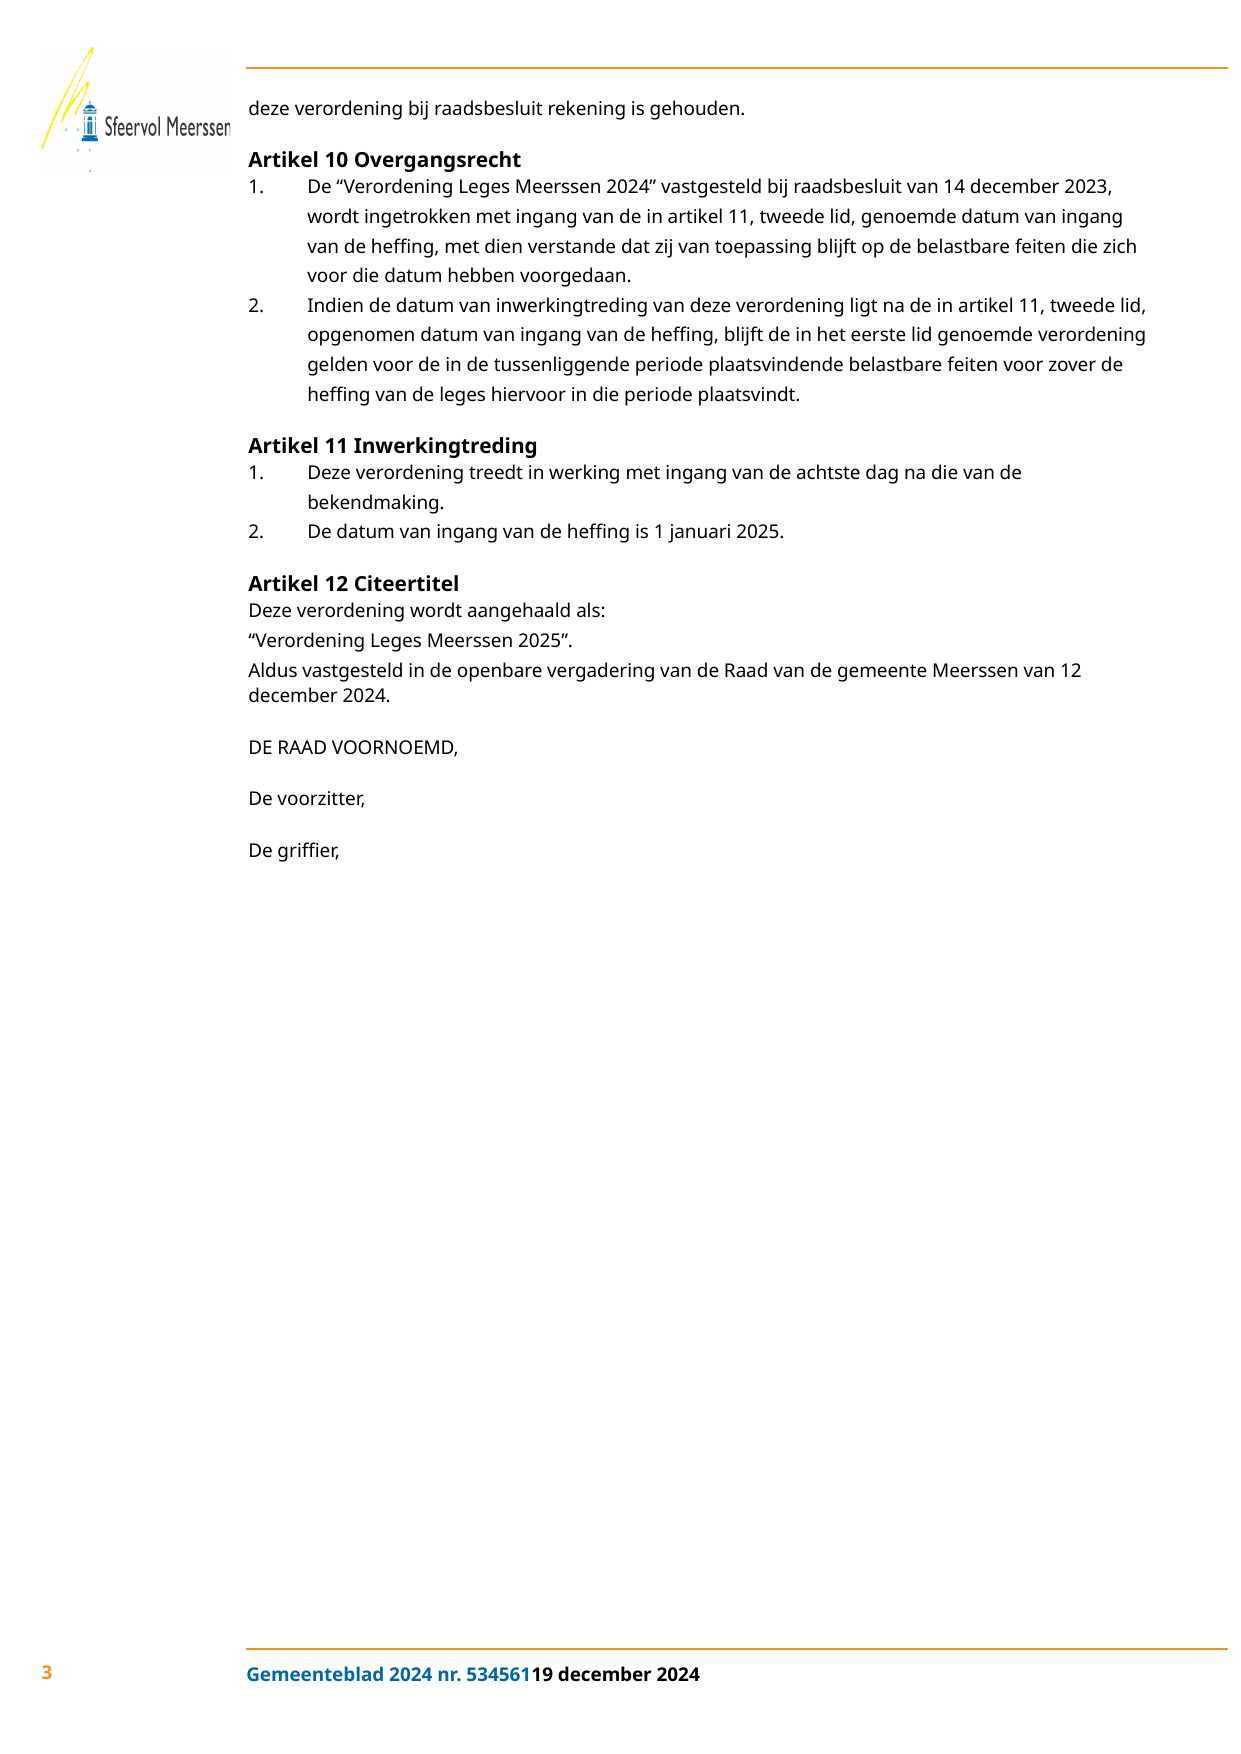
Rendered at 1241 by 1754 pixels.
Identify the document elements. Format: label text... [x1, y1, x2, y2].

text Aldus vastgesteld in de openbare vergadering van de Raad van de gemeente Meerssen van 12 december 2024. [248, 657, 1152, 708]
text deze verordening bij raadsbesluit rekening is gehouden. [248, 95, 1152, 121]
text Artikel 10 Overgangsrecht [248, 145, 1152, 174]
list Indien de datum van inwerkingtreding van deze verordening ligt na de in artikel 11, tweede lid, opgenomen datum van ingang van de heffing, blijft de in het eerste lid genoemde verordening gelden voor de in de tussenliggende periode plaatsvindende belastbare feiten voor zover de heffing van de leges hiervoor in die periode plaatsvindt. [248, 292, 1152, 406]
text DE RAAD VOORNOEMD, [248, 734, 1152, 760]
list Deze verordening treedt in werking met ingang van de achtste dag na die van de bekendmaking. [248, 459, 1152, 515]
text Artikel 12 Citeertitel [248, 569, 1152, 598]
text “Verordening Leges Meerssen 2025”. [248, 627, 1152, 653]
text Artikel 11 Inwerkingtreding [248, 431, 1152, 459]
text Deze verordening wordt aangehaald als: [248, 598, 1152, 623]
text De voorzitter, [248, 785, 1152, 811]
list De “Verordening Leges Meerssen 2024” vastgesteld bij raadsbesluit van 14 december 2023, wordt ingetrokken met ingang van de in artikel 11, tweede lid, genoemde datum van ingang van de heffing, met dien verstande dat zij van toepassing blijft op de belastbare feiten die zich voor die datum hebben voorgedaan. [248, 174, 1152, 288]
text De griffier, [248, 837, 1152, 863]
list De datum van ingang van de heffing is 1 januari 2025. [248, 519, 1152, 544]
picture [41, 47, 231, 172]
